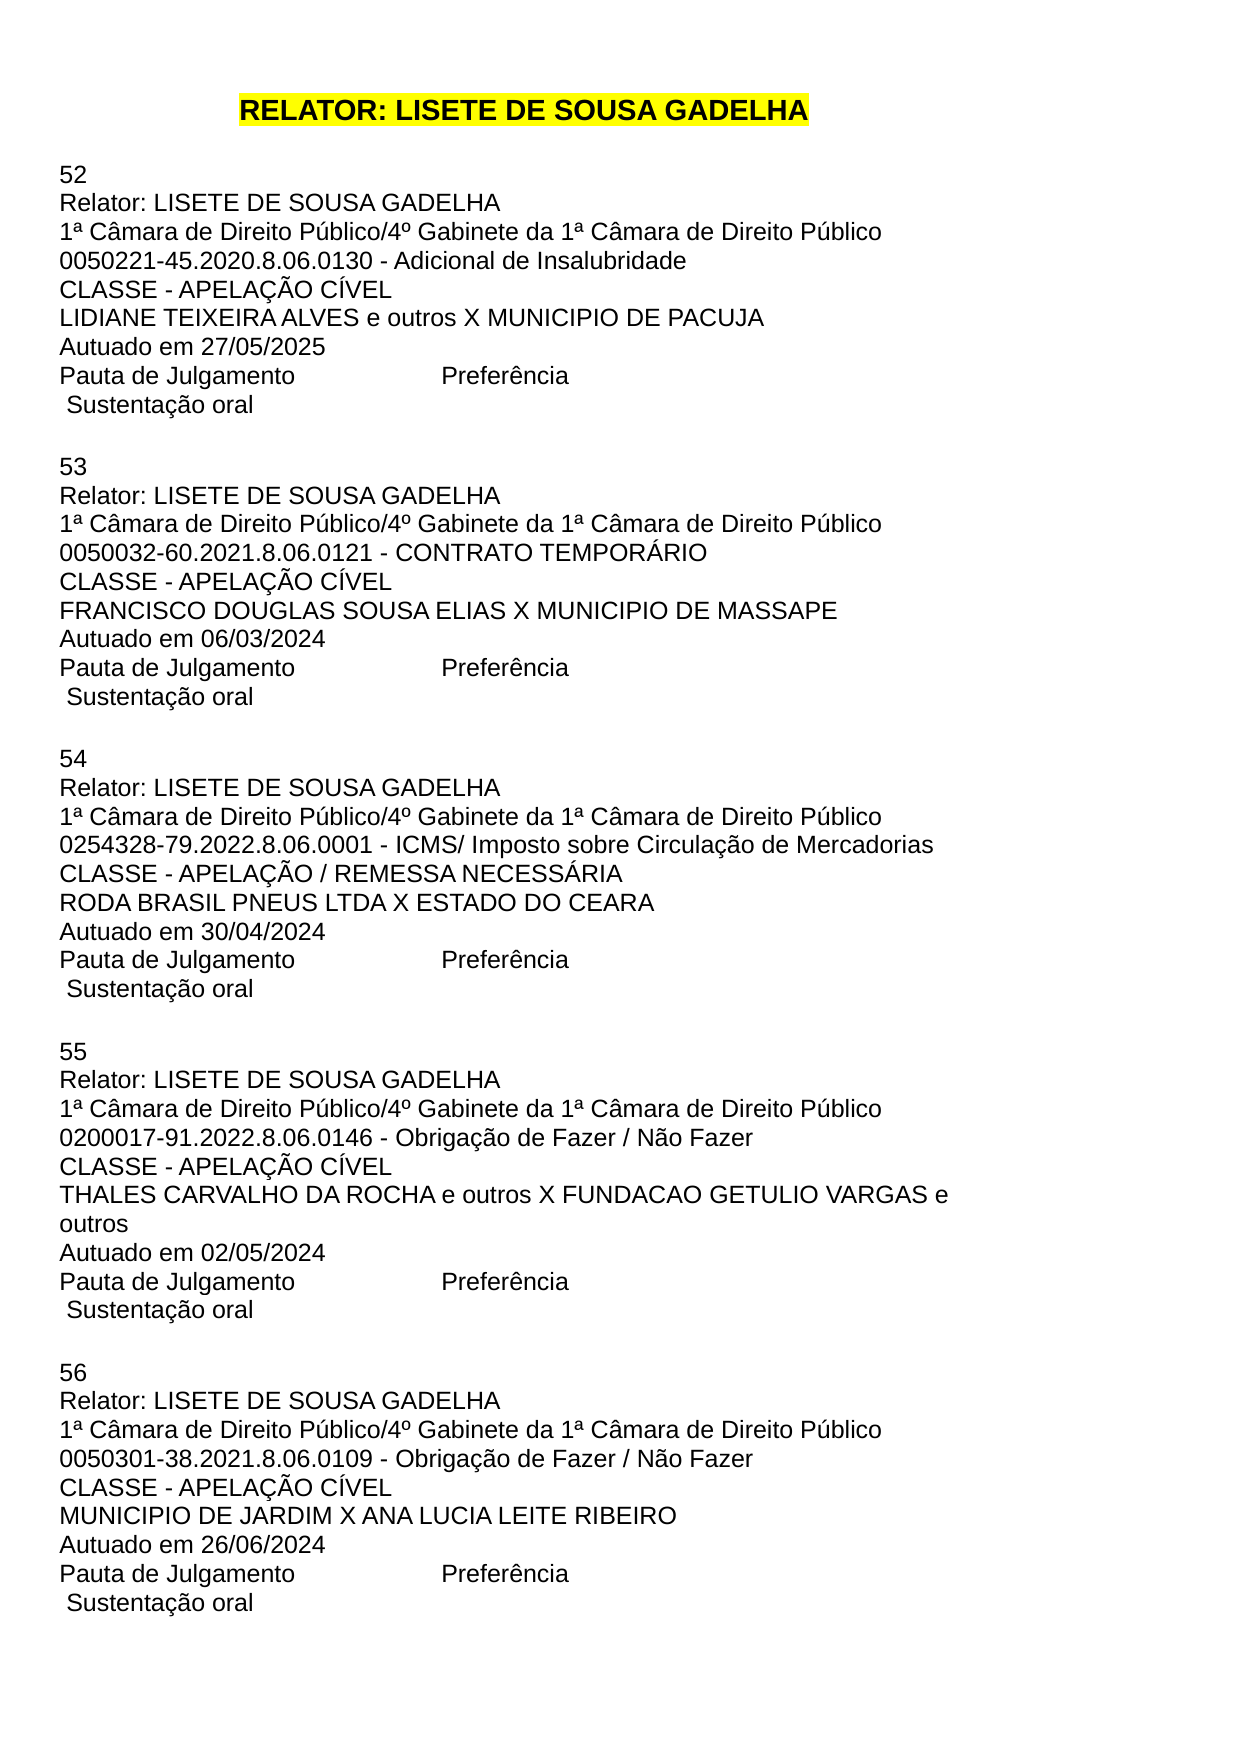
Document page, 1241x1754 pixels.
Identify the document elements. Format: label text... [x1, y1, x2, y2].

text Autuado em 30/04/2024 [59, 917, 989, 946]
text 1ª Câmara de Direito Público/4º Gabinete da 1ª Câmara de Direito Público [59, 802, 989, 831]
text 0254328-79.2022.8.06.0001 - ICMS/ Imposto sobre Circulação de Mercadorias [59, 831, 989, 859]
text Sustentação oral [59, 1588, 989, 1616]
text 54 [59, 744, 989, 773]
text Autuado em 06/03/2024 [59, 624, 989, 653]
text Pauta de Julgamento Preferência [59, 1267, 989, 1295]
text 53 [59, 452, 989, 481]
text 55 [59, 1037, 989, 1065]
text LIDIANE TEIXEIRA ALVES e outros X MUNICIPIO DE PACUJA [59, 303, 989, 332]
text CLASSE - APELAÇÃO / REMESSA NECESSÁRIA [59, 859, 989, 888]
text FRANCISCO DOUGLAS SOUSA ELIAS X MUNICIPIO DE MASSAPE [59, 596, 989, 624]
text 0050032-60.2021.8.06.0121 - CONTRATO TEMPORÁRIO [59, 538, 989, 567]
text Autuado em 27/05/2025 [59, 332, 989, 361]
text 0200017-91.2022.8.06.0146 - Obrigação de Fazer / Não Fazer [59, 1123, 989, 1152]
text Pauta de Julgamento Preferência [59, 653, 989, 682]
text RODA BRASIL PNEUS LTDA X ESTADO DO CEARA [59, 888, 989, 917]
text 0050221-45.2020.8.06.0130 - Adicional de Insalubridade [59, 246, 989, 275]
text CLASSE - APELAÇÃO CÍVEL [59, 567, 989, 596]
text 0050301-38.2021.8.06.0109 - Obrigação de Fazer / Não Fazer [59, 1444, 989, 1473]
text Relator: LISETE DE SOUSA GADELHA [59, 773, 989, 802]
text CLASSE - APELAÇÃO CÍVEL [59, 1473, 989, 1501]
text Pauta de Julgamento Preferência [59, 1559, 989, 1588]
text Relator: LISETE DE SOUSA GADELHA [59, 188, 989, 217]
text Sustentação oral [59, 974, 989, 1003]
text MUNICIPIO DE JARDIM X ANA LUCIA LEITE RIBEIRO [59, 1501, 989, 1530]
text Relator: LISETE DE SOUSA GADELHA [59, 1386, 989, 1415]
text Sustentação oral [59, 682, 989, 711]
text Pauta de Julgamento Preferência [59, 361, 989, 390]
text 1ª Câmara de Direito Público/4º Gabinete da 1ª Câmara de Direito Público [59, 1415, 989, 1444]
text Relator: LISETE DE SOUSA GADELHA [59, 1065, 989, 1094]
text CLASSE - APELAÇÃO CÍVEL [59, 275, 989, 303]
text Sustentação oral [59, 1295, 989, 1324]
text 1ª Câmara de Direito Público/4º Gabinete da 1ª Câmara de Direito Público [59, 217, 989, 246]
text Sustentação oral [59, 390, 989, 418]
text 56 [59, 1358, 989, 1386]
text CLASSE - APELAÇÃO CÍVEL [59, 1152, 989, 1180]
text Autuado em 26/06/2024 [59, 1530, 989, 1559]
text THALES CARVALHO DA ROCHA e outros X FUNDACAO GETULIO VARGAS e outros [59, 1180, 989, 1238]
text RELATOR: LISETE DE SOUSA GADELHA [59, 93, 989, 126]
text 1ª Câmara de Direito Público/4º Gabinete da 1ª Câmara de Direito Público [59, 1094, 989, 1123]
text 52 [59, 160, 989, 188]
text Relator: LISETE DE SOUSA GADELHA [59, 481, 989, 509]
text Pauta de Julgamento Preferência [59, 946, 989, 974]
text 1ª Câmara de Direito Público/4º Gabinete da 1ª Câmara de Direito Público [59, 509, 989, 538]
text Autuado em 02/05/2024 [59, 1238, 989, 1267]
